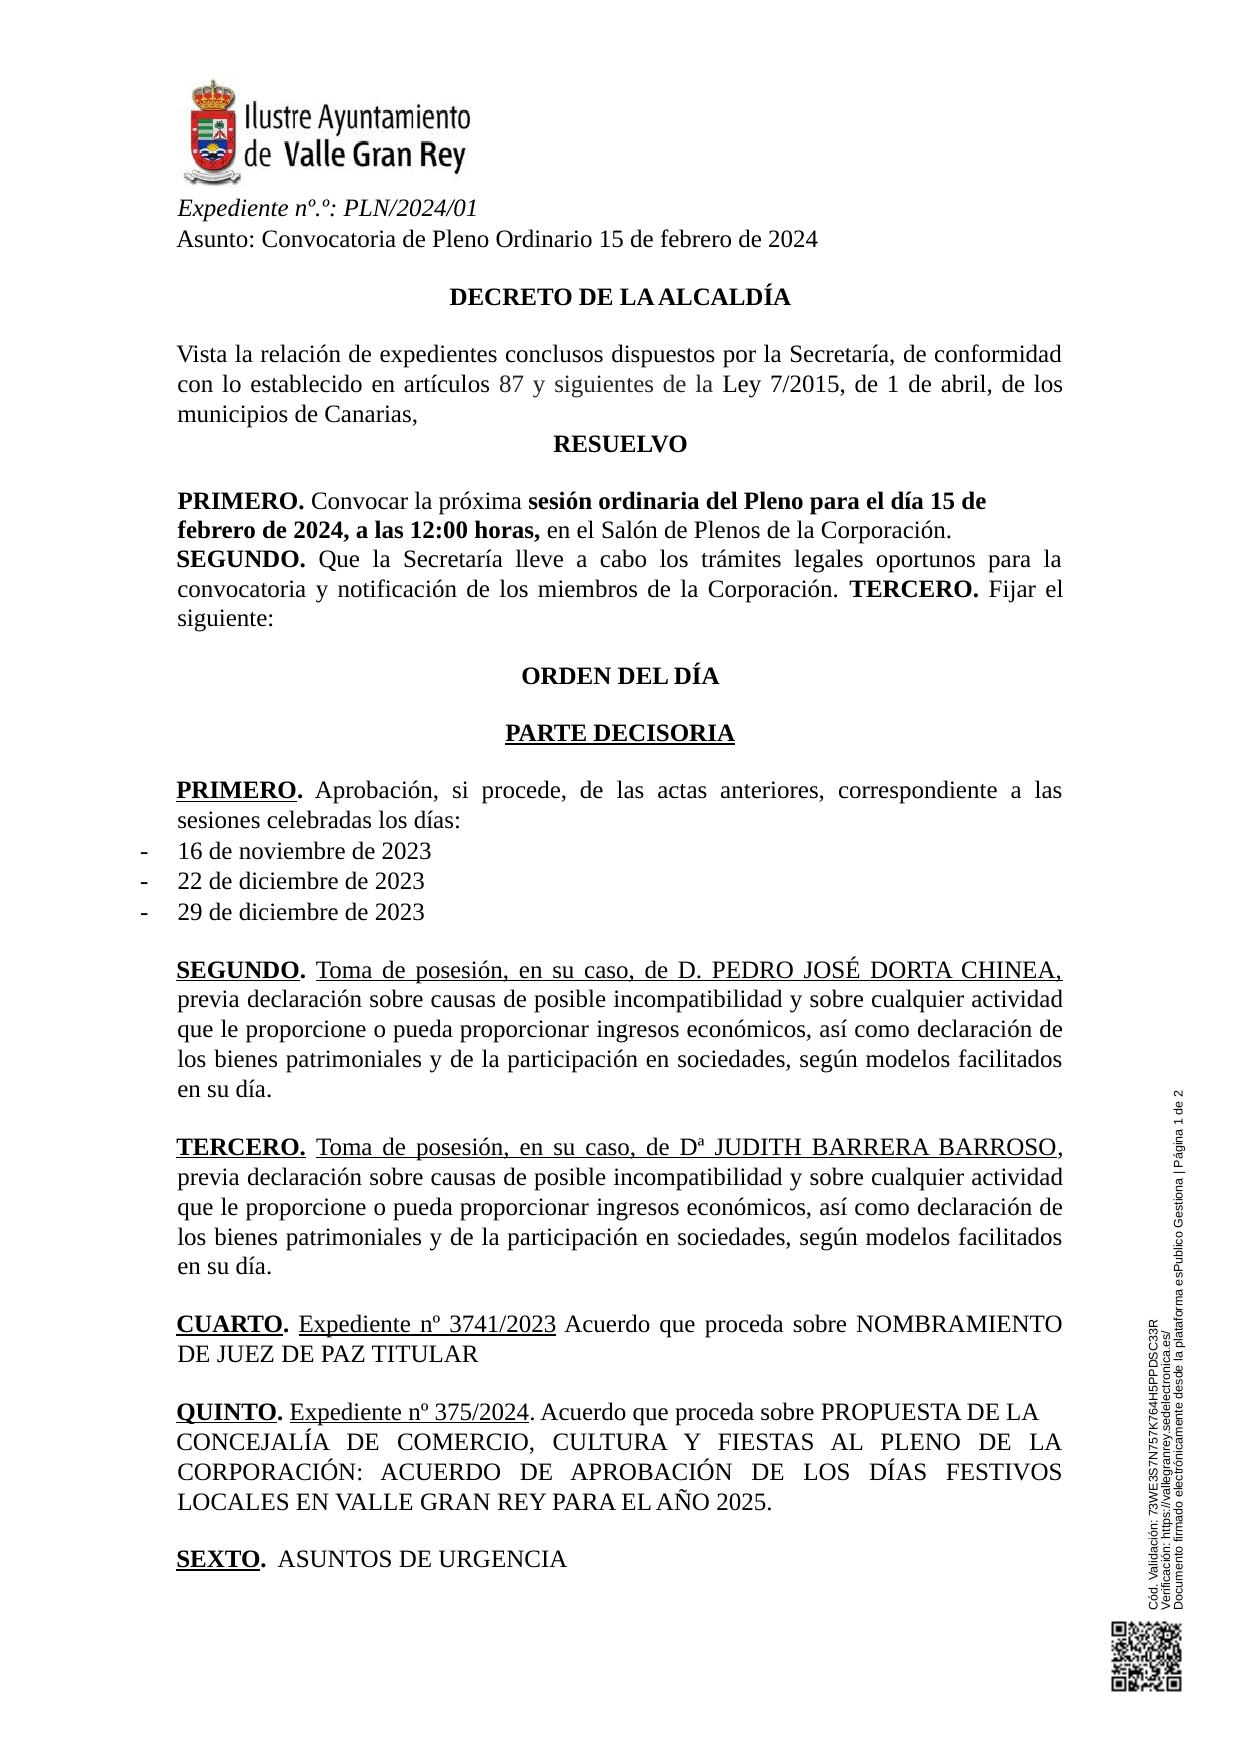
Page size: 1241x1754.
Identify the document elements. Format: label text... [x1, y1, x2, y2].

text Vista la relación de expedientes conclusos dispuestos por la Secretaría, de conformidad con lo establecido en artículos 87 y siguientes de la Ley 7/2015, de 1 de abril, de los municipios de Canarias, [176, 339, 1063, 427]
list 22 de diciembre de 2023 [142, 866, 1063, 895]
text QUINTO. Expediente nº 375/2024. Acuerdo que proceda sobre PROPUESTA DE LA [176, 1397, 1063, 1425]
subtitle DECRETO DE LA ALCALDÍA [177, 282, 1063, 310]
text PRIMERO. Convocar la próxima sesión ordinaria del Pleno para el día 15 de febrero de 2024, a las 12:00 horas, en el Salón de Plenos de la Corporación. [177, 486, 1063, 544]
text SEGUNDO. Que la Secretaría lleve a cabo los trámites legales oportunos para la convocatoria y notificación de los miembros de la Corporación. TERCERO. Fijar el siguiente: [176, 544, 1063, 632]
subtitle RESUELVO [177, 429, 1063, 458]
text SEXTO. ASUNTOS DE URGENCIA [176, 1544, 1063, 1573]
list 29 de diciembre de 2023 [142, 897, 1063, 925]
subtitle PARTE DECISORIA [177, 718, 1063, 747]
text Expediente nº.º: PLN/2024/01 [177, 193, 1063, 222]
text CONCEJALÍA DE COMERCIO, CULTURA Y FIESTAS AL PLENO DE LA CORPORACIÓN: ACUERDO DE APROBACIÓN DE LOS DÍAS FESTIVOS LOCALES EN VALLE GRAN REY PARA EL AÑO 2025. [176, 1427, 1063, 1516]
text PRIMERO. Aprobación, si procede, de las actas anteriores, correspondiente a las sesiones celebradas los días: [176, 776, 1063, 834]
text SEGUNDO. Toma de posesión, en su caso, de D. PEDRO JOSÉ DORTA CHINEA, previa declaración sobre causas de posible incompatibilidad y sobre cualquier actividad que le proporcione o pueda proporcionar ingresos económicos, así como declaración de los bienes patrimoniales y de la participación en sociedades, según modelos facilitados en su día. [176, 955, 1063, 1103]
subtitle ORDEN DEL DÍA [177, 661, 1063, 690]
list 16 de noviembre de 2023 [142, 836, 1063, 864]
text Asunto: Convocatoria de Pleno Ordinario 15 de febrero de 2024 [176, 224, 1063, 253]
text TERCERO. Toma de posesión, en su caso, de Dª JUDITH BARRERA BARROSO, previa declaración sobre causas de posible incompatibilidad y sobre cualquier actividad que le proporcione o pueda proporcionar ingresos económicos, así como declaración de los bienes patrimoniales y de la participación en sociedades, según modelos facilitados en su día. [176, 1132, 1063, 1280]
text CUARTO. Expediente nº 3741/2023 Acuerdo que proceda sobre NOMBRAMIENTO DE JUEZ DE PAZ TITULAR [176, 1309, 1063, 1368]
